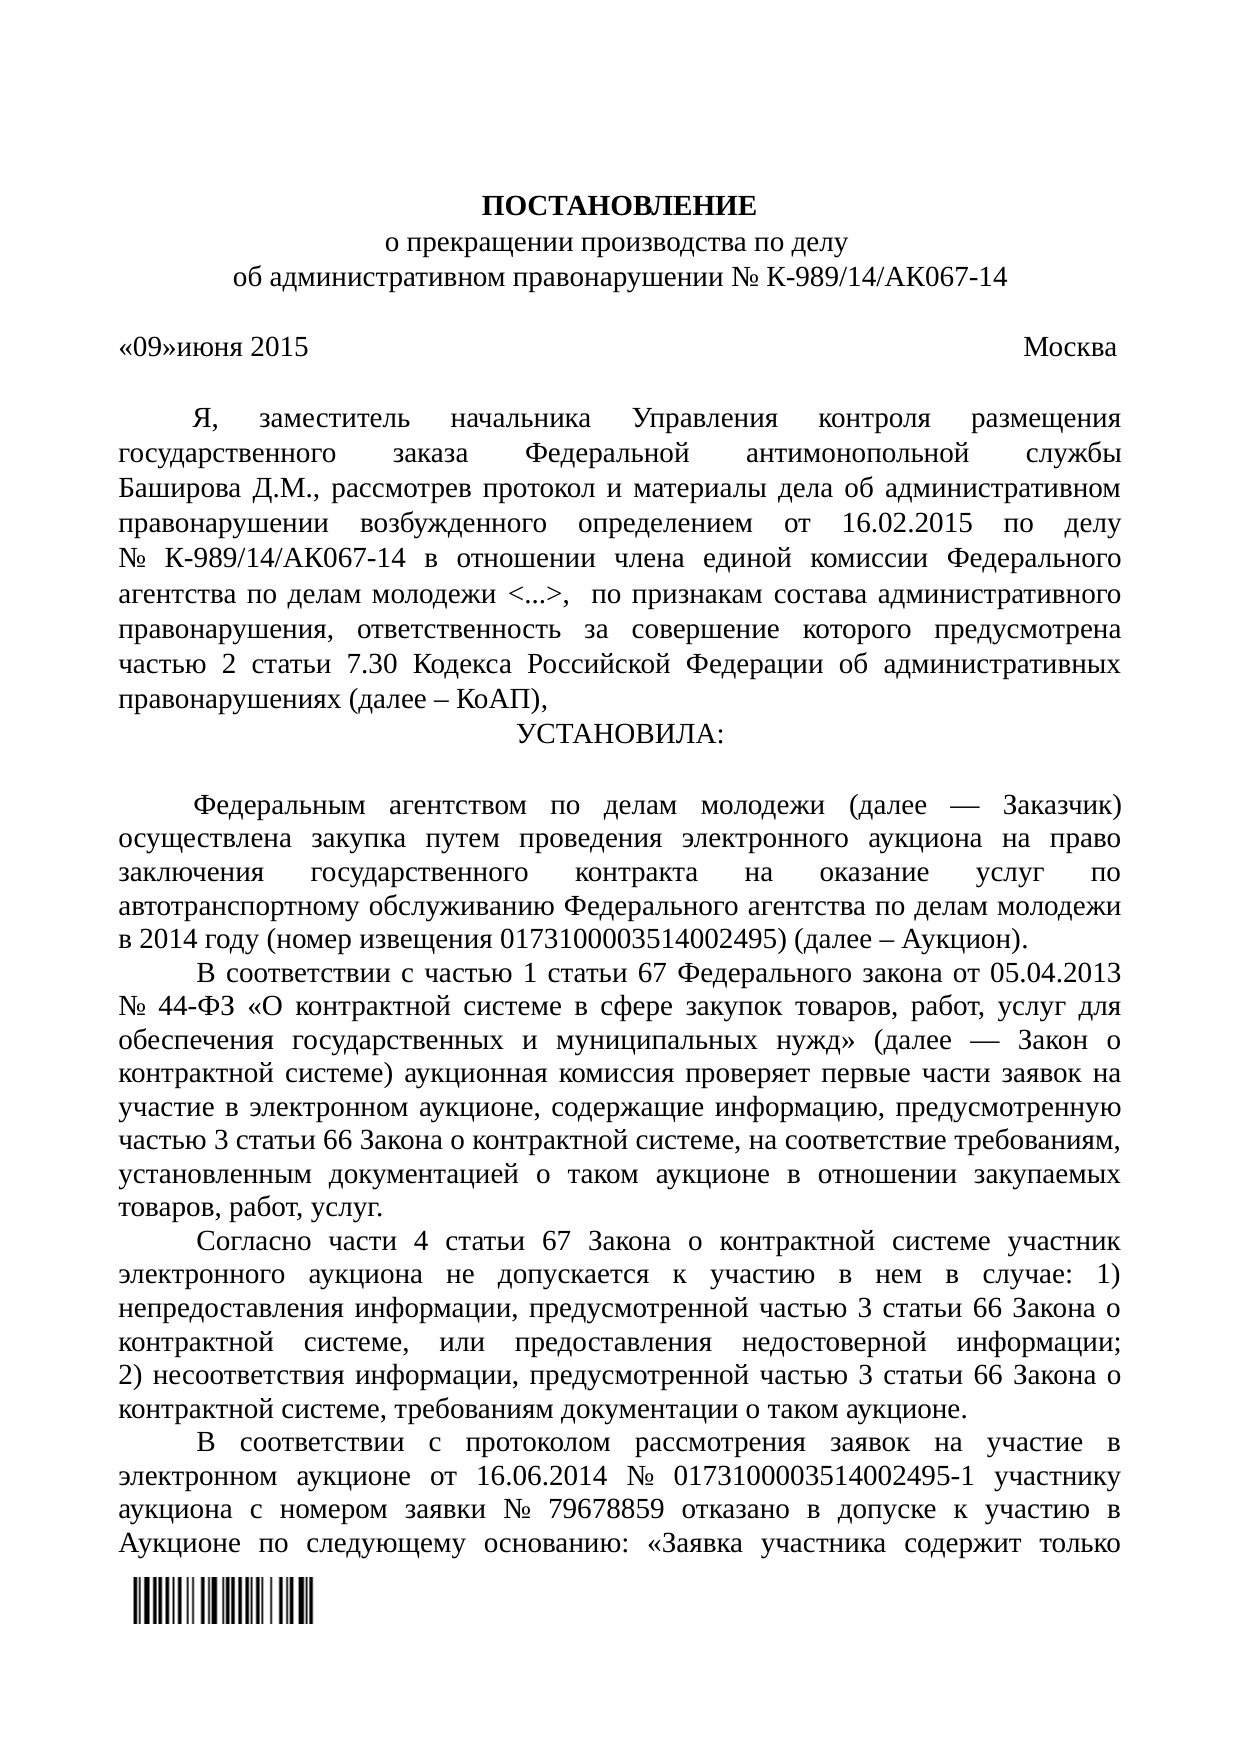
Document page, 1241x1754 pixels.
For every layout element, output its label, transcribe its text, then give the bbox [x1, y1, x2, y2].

text ПОСТАНОВЛЕНИЕ [117, 188, 1122, 222]
picture [118, 1577, 331, 1624]
text Согласно части 4 статьи 67 Закона о контрактной системе участник электронного аукциона не допускается к участию в нем в случае: 1) непредоставления информации, предусмотренной частью 3 статьи 66 Закона о контрактной системе, или предоставления недостоверной информации; 2) несоответствия информации, предусмотренной частью 3 статьи 66 Закона о контрактной системе, требованиям документации о таком аукционе. [118, 1223, 1122, 1424]
text Федеральным агентством по делам молодежи (далее — Заказчик) осуществлена закупка путем проведения электронного аукциона на право заключения государственного контракта на оказание услуг по автотранспортному обслуживанию Федерального агентства по делам молодежи в 2014 году (номер извещения 0173100003514002495) (далее – Аукцион). [118, 787, 1122, 955]
text В соответствии с протоколом рассмотрения заявок на участие в электронном аукционе от 16.06.2014 № 0173100003514002495-1 участнику аукциона с номером заявки № 79678859 отказано в допуске к участию в Аукционе по следующему основанию: «Заявка участника содержит только [118, 1424, 1122, 1558]
text УСТАНОВИЛА: [118, 717, 1122, 750]
text В соответствии с частью 1 статьи 67 Федерального закона от 05.04.2013 № 44-ФЗ «О контрактной системе в сфере закупок товаров, работ, услуг для обеспечения государственных и муниципальных нужд» (далее — Закон о контрактной системе) аукционная комиссия проверяет первые части заявок на участие в электронном аукционе, содержащие информацию, предусмотренную частью 3 статьи 66 Закона о контрактной системе, на соответствие требованиям, установленным документацией о таком аукционе в отношении закупаемых товаров, работ, услуг. [118, 955, 1122, 1223]
text Я, заместитель начальника Управления контроля размещения государственного заказа Федеральной антимонопольной службы Баширова Д.М., рассмотрев протокол и материалы дела об административном правонарушении возбужденного определением от 16.02.2015 по делу № К-989/14/АК067-14 в отношении члена единой комиссии Федерального агентства по делам молодежи <...>, по признакам состава административного правонарушения, ответственность за совершение которого предусмотрена частью 2 статьи 7.30 Кодекса Российской Федерации об административных правонарушениях (далее – КоАП), [118, 400, 1122, 715]
text «09»июня 2015 Москва [118, 329, 1122, 363]
text о прекращении производства по делу [118, 224, 1122, 257]
text об административном правонарушении № К-989/14/АК067-14 [118, 259, 1122, 292]
